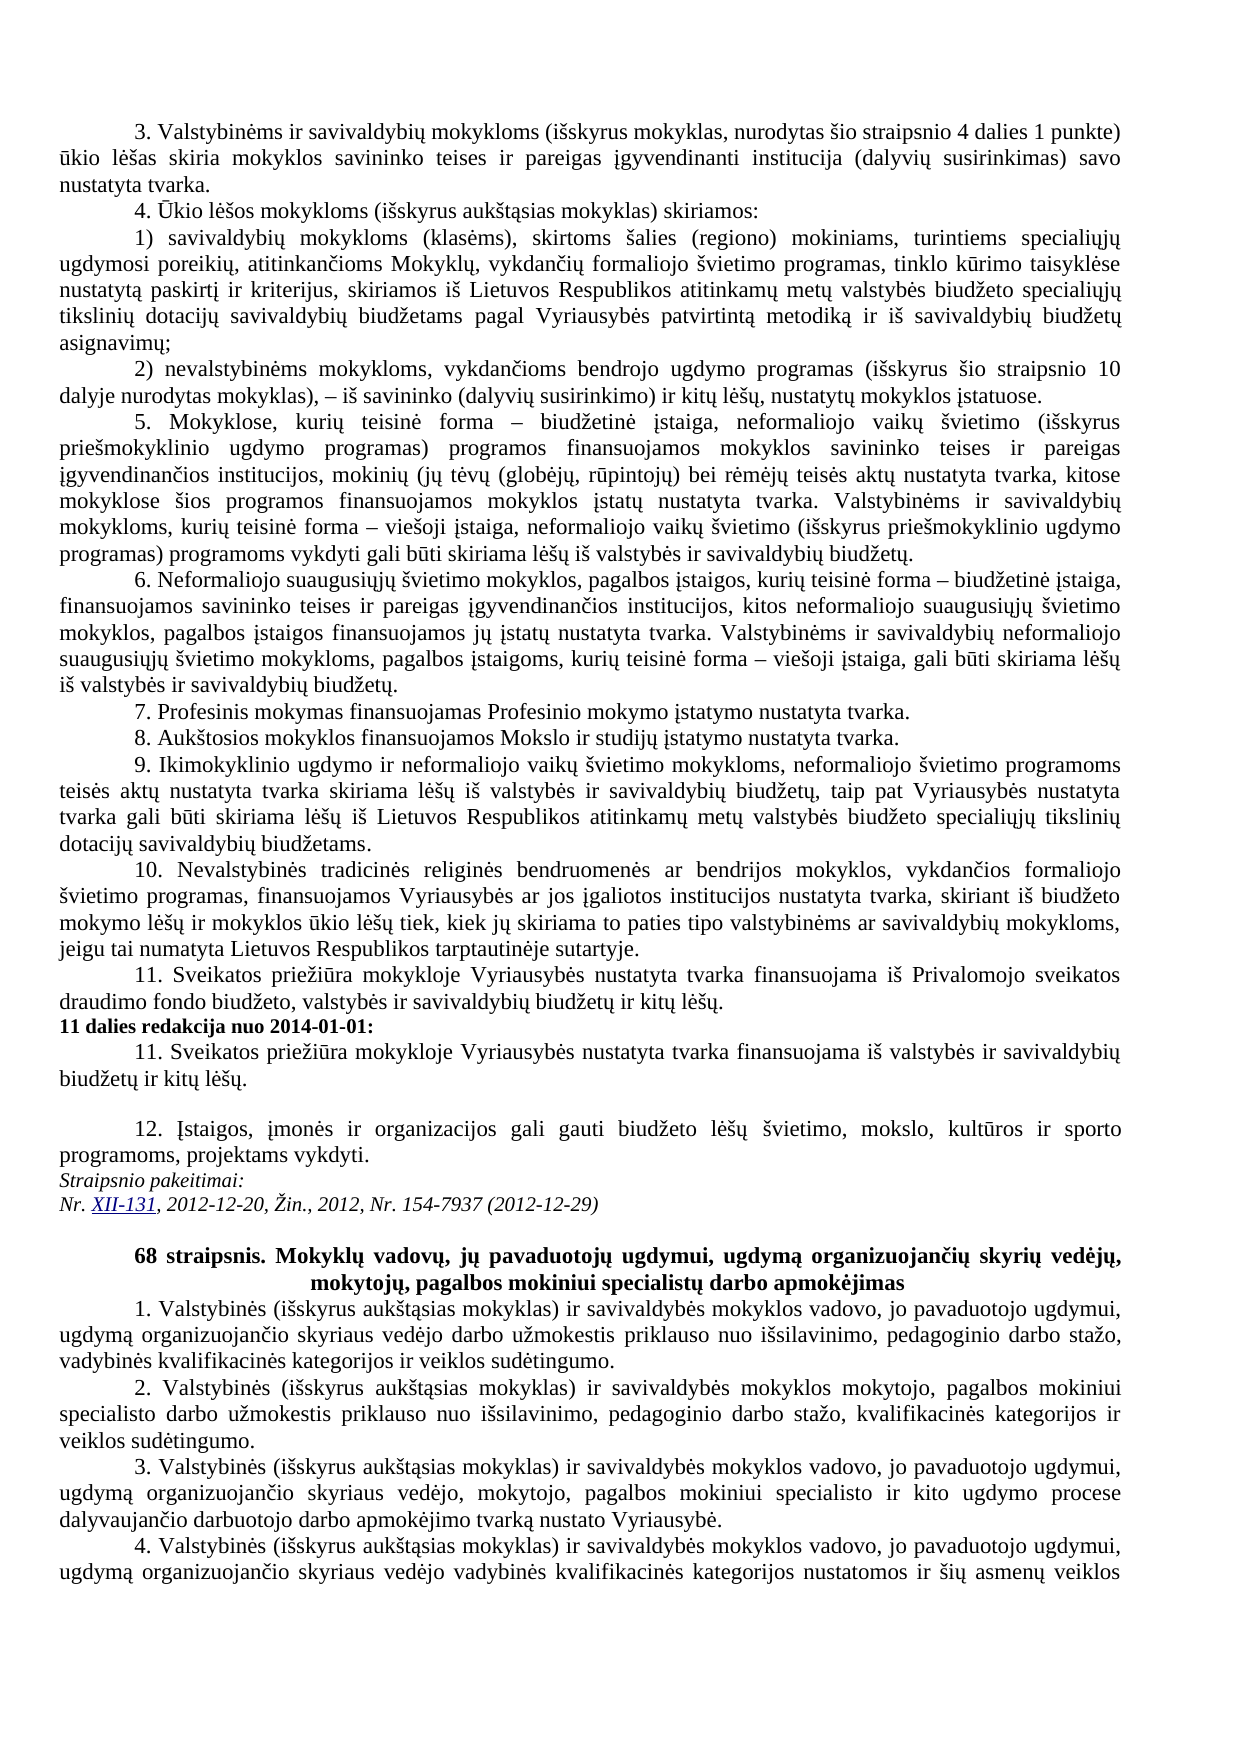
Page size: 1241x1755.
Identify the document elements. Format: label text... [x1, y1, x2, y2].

text 4. Valstybinės (išskyrus aukštąsias mokyklas) ir savivaldybės mokyklos vadovo, jo pavaduotojo ugdymui, ugdymą organizuojančio skyriaus vedėjo vadybinės kvalifikacinės kategorijos nustatomos ir šių asmenų veiklos [59, 1532, 1122, 1585]
text 3. Valstybinės (išskyrus aukštąsias mokyklas) ir savivaldybės mokyklos vadovo, jo pavaduotojo ugdymui, ugdymą organizuojančio skyriaus vedėjo, mokytojo, pagalbos mokiniui specialisto ir kito ugdymo procese dalyvaujančio darbuotojo darbo apmokėjimo tvarką nustato Vyriausybė. [59, 1453, 1122, 1532]
text 11 dalies redakcija nuo 2014-01-01: [59, 1014, 1122, 1038]
text 5. Mokyklose, kurių teisinė forma – biudžetinė įstaiga, neformaliojo vaikų švietimo (išskyrus priešmokyklinio ugdymo programas) programos finansuojamos mokyklos savininko teises ir pareigas įgyvendinančios institucijos, mokinių (jų tėvų (globėjų, rūpintojų) bei rėmėjų teisės aktų nustatyta tvarka, kitose mokyklose šios programos finansuojamos mokyklos įstatų nustatyta tvarka. Valstybinėms ir savivaldybių mokykloms, kurių teisinė forma – viešoji įstaiga, neformaliojo vaikų švietimo (išskyrus priešmokyklinio ugdymo programas) programoms vykdyti gali būti skiriama lėšų iš valstybės ir savivaldybių biudžetų. [59, 408, 1122, 566]
text 9. Ikimokyklinio ugdymo ir neformaliojo vaikų švietimo mokykloms, neformaliojo švietimo programoms teisės aktų nustatyta tvarka skiriama lėšų iš valstybės ir savivaldybių biudžetų, taip pat Vyriausybės nustatyta tvarka gali būti skiriama lėšų iš Lietuvos Respublikos atitinkamų metų valstybės biudžeto specialiųjų tikslinių dotacijų savivaldybių biudžetams. [59, 751, 1122, 856]
text 11. Sveikatos priežiūra mokykloje Vyriausybės nustatyta tvarka finansuojama iš valstybės ir savivaldybių biudžetų ir kitų lėšų. [59, 1038, 1122, 1091]
text 68 straipsnis. Mokyklų vadovų, jų pavaduotojų ugdymui, ugdymą organizuojančių skyrių vedėjų, mokytojų, pagalbos mokiniui specialistų darbo apmokėjimas [134, 1242, 1122, 1295]
text 1. Valstybinės (išskyrus aukštąsias mokyklas) ir savivaldybės mokyklos vadovo, jo pavaduotojo ugdymui, ugdymą organizuojančio skyriaus vedėjo darbo užmokestis priklauso nuo išsilavinimo, pedagoginio darbo stažo, vadybinės kvalifikacinės kategorijos ir veiklos sudėtingumo. [59, 1295, 1122, 1374]
text 11. Sveikatos priežiūra mokykloje Vyriausybės nustatyta tvarka finansuojama iš Privalomojo sveikatos draudimo fondo biudžeto, valstybės ir savivaldybių biudžetų ir kitų lėšų. [59, 961, 1122, 1014]
text 3. Valstybinėms ir savivaldybių mokykloms (išskyrus mokyklas, nurodytas šio straipsnio 4 dalies 1 punkte) ūkio lėšas skiria mokyklos savininko teises ir pareigas įgyvendinanti institucija (dalyvių susirinkimas) savo nustatyta tvarka. [59, 118, 1122, 197]
text Nr. XII-131, 2012-12-20, Žin., 2012, Nr. 154-7937 (2012-12-29) [59, 1192, 1122, 1216]
text 2. Valstybinės (išskyrus aukštąsias mokyklas) ir savivaldybės mokyklos mokytojo, pagalbos mokiniui specialisto darbo užmokestis priklauso nuo išsilavinimo, pedagoginio darbo stažo, kvalifikacinės kategorijos ir veiklos sudėtingumo. [59, 1374, 1122, 1453]
text 1) savivaldybių mokykloms (klasėms), skirtoms šalies (regiono) mokiniams, turintiems specialiųjų ugdymosi poreikių, atitinkančioms Mokyklų, vykdančių formaliojo švietimo programas, tinklo kūrimo taisyklėse nustatytą paskirtį ir kriterijus, skiriamos iš Lietuvos Respublikos atitinkamų metų valstybės biudžeto specialiųjų tikslinių dotacijų savivaldybių biudžetams pagal Vyriausybės patvirtintą metodiką ir iš savivaldybių biudžetų asignavimų; [59, 223, 1122, 355]
text 2) nevalstybinėms mokykloms, vykdančioms bendrojo ugdymo programas (išskyrus šio straipsnio 10 dalyje nurodytas mokyklas), – iš savininko (dalyvių susirinkimo) ir kitų lėšų, nustatytų mokyklos įstatuose. [59, 355, 1122, 408]
text 10. Nevalstybinės tradicinės religinės bendruomenės ar bendrijos mokyklos, vykdančios formaliojo švietimo programas, finansuojamos Vyriausybės ar jos įgaliotos institucijos nustatyta tvarka, skiriant iš biudžeto mokymo lėšų ir mokyklos ūkio lėšų tiek, kiek jų skiriama to paties tipo valstybinėms ar savivaldybių mokykloms, jeigu tai numatyta Lietuvos Respublikos tarptautinėje sutartyje. [59, 856, 1122, 961]
text 8. Aukštosios mokyklos finansuojamos Mokslo ir studijų įstatymo nustatyta tvarka. [59, 724, 1122, 751]
text Straipsnio pakeitimai: [59, 1168, 1122, 1192]
text 7. Profesinis mokymas finansuojamas Profesinio mokymo įstatymo nustatyta tvarka. [59, 698, 1122, 724]
text 4. Ūkio lėšos mokykloms (išskyrus aukštąsias mokyklas) skiriamos: [59, 197, 1122, 223]
text 6. Neformaliojo suaugusiųjų švietimo mokyklos, pagalbos įstaigos, kurių teisinė forma – biudžetinė įstaiga, finansuojamos savininko teises ir pareigas įgyvendinančios institucijos, kitos neformaliojo suaugusiųjų švietimo mokyklos, pagalbos įstaigos finansuojamos jų įstatų nustatyta tvarka. Valstybinėms ir savivaldybių neformaliojo suaugusiųjų švietimo mokykloms, pagalbos įstaigoms, kurių teisinė forma – viešoji įstaiga, gali būti skiriama lėšų iš valstybės ir savivaldybių biudžetų. [59, 566, 1122, 698]
text 12. Įstaigos, įmonės ir organizacijos gali gauti biudžeto lėšų švietimo, mokslo, kultūros ir sporto programoms, projektams vykdyti. [59, 1115, 1122, 1168]
